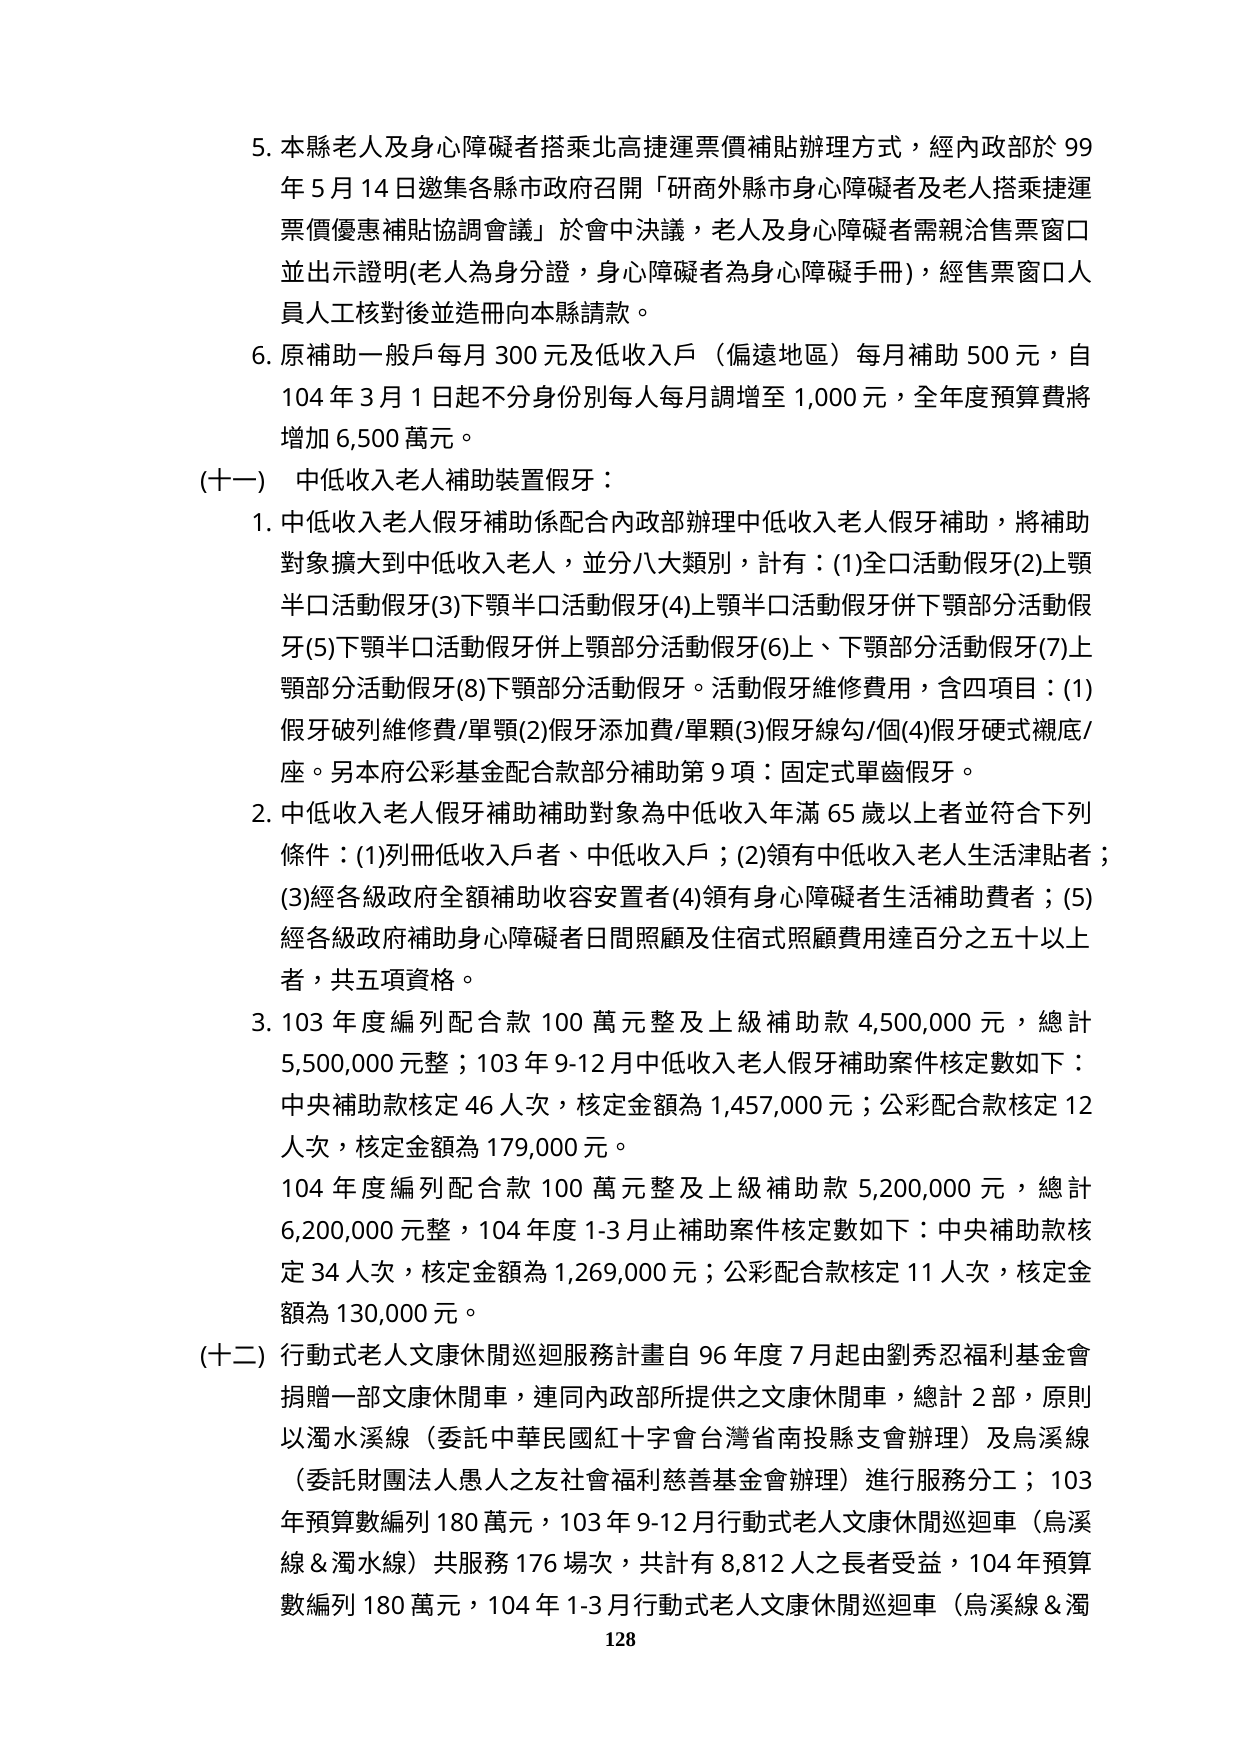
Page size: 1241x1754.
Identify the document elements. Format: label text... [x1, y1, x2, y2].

list 行動式老人文康休閒巡迴服務計畫自96年度7月起由劉秀忍福利基金會捐贈一部文康休閒車，連同內政部所提供之文康休閒車，總計2部，原則以濁水溪線（委託中華民國紅十字會台灣省南投縣支會辦理）及烏溪線（委託財團法人愚人之友社會福利慈善基金會辦理）進行服務分工； 103年預算數編列180萬元，103年9-12月行動式老人文康休閒巡迴車（烏溪線＆濁水線）共服務176場次，共計有8,812人之長者受益，104年預算數編列180萬元，104年1-3月行動式老人文康休閒巡迴車（烏溪線＆濁 [200, 1331, 1092, 1623]
list 103年度編列配合款100萬元整及上級補助款4,500,000元，總計5,500,000元整；103年9-12月中低收入老人假牙補助案件核定數如下：中央補助款核定46人次，核定金額為1,457,000元；公彩配合款核定12人次，核定金額為179,000元。 [251, 998, 1093, 1164]
list 原補助一般戶每月300元及低收入戶（偏遠地區）每月補助500元，自104年3月1日起不分身份別每人每月調增至1,000元，全年度預算費將增加6,500萬元。 [251, 331, 1093, 456]
list 本縣老人及身心障礙者搭乘北高捷運票價補貼辦理方式，經內政部於99年5月14日邀集各縣市政府召開「研商外縣市身心障礙者及老人搭乘捷運票價優惠補貼協調會議」於會中決議，老人及身心障礙者需親洽售票窗口並出示證明(老人為身分證，身心障礙者為身心障礙手冊)，經售票窗口人員人工核對後並造冊向本縣請款。 [251, 123, 1093, 331]
list 中低收入老人假牙補助係配合內政部辦理中低收入老人假牙補助，將補助對象擴大到中低收入老人，並分八大類別，計有：(1)全口活動假牙(2)上顎半口活動假牙(3)下顎半口活動假牙(4)上顎半口活動假牙併下顎部分活動假牙(5)下顎半口活動假牙併上顎部分活動假牙(6)上、下顎部分活動假牙(7)上顎部分活動假牙(8)下顎部分活動假牙。活動假牙維修費用，含四項目：(1)假牙破列維修費/單顎(2)假牙添加費/單顆(3)假牙線勾/個(4)假牙硬式襯底/座。另本府公彩基金配合款部分補助第9項：固定式單齒假牙。 [251, 498, 1093, 789]
text 104年度編列配合款100萬元整及上級補助款5,200,000元，總計6,200,000元整，104年度1-3月止補助案件核定數如下：中央補助款核定34人次，核定金額為1,269,000元；公彩配合款核定11人次，核定金額為130,000元。 [280, 1164, 1092, 1331]
list 中低收入老人假牙補助補助對象為中低收入年滿65歲以上者並符合下列條件：(1)列冊低收入戶者、中低收入戶；(2)領有中低收入老人生活津貼者；(3)經各級政府全額補助收容安置者(4)領有身心障礙者生活補助費者；(5)經各級政府補助身心障礙者日間照顧及住宿式照顧費用達百分之五十以上者，共五項資格。 [251, 789, 1093, 998]
list 中低收入老人補助裝置假牙： [200, 456, 1092, 498]
